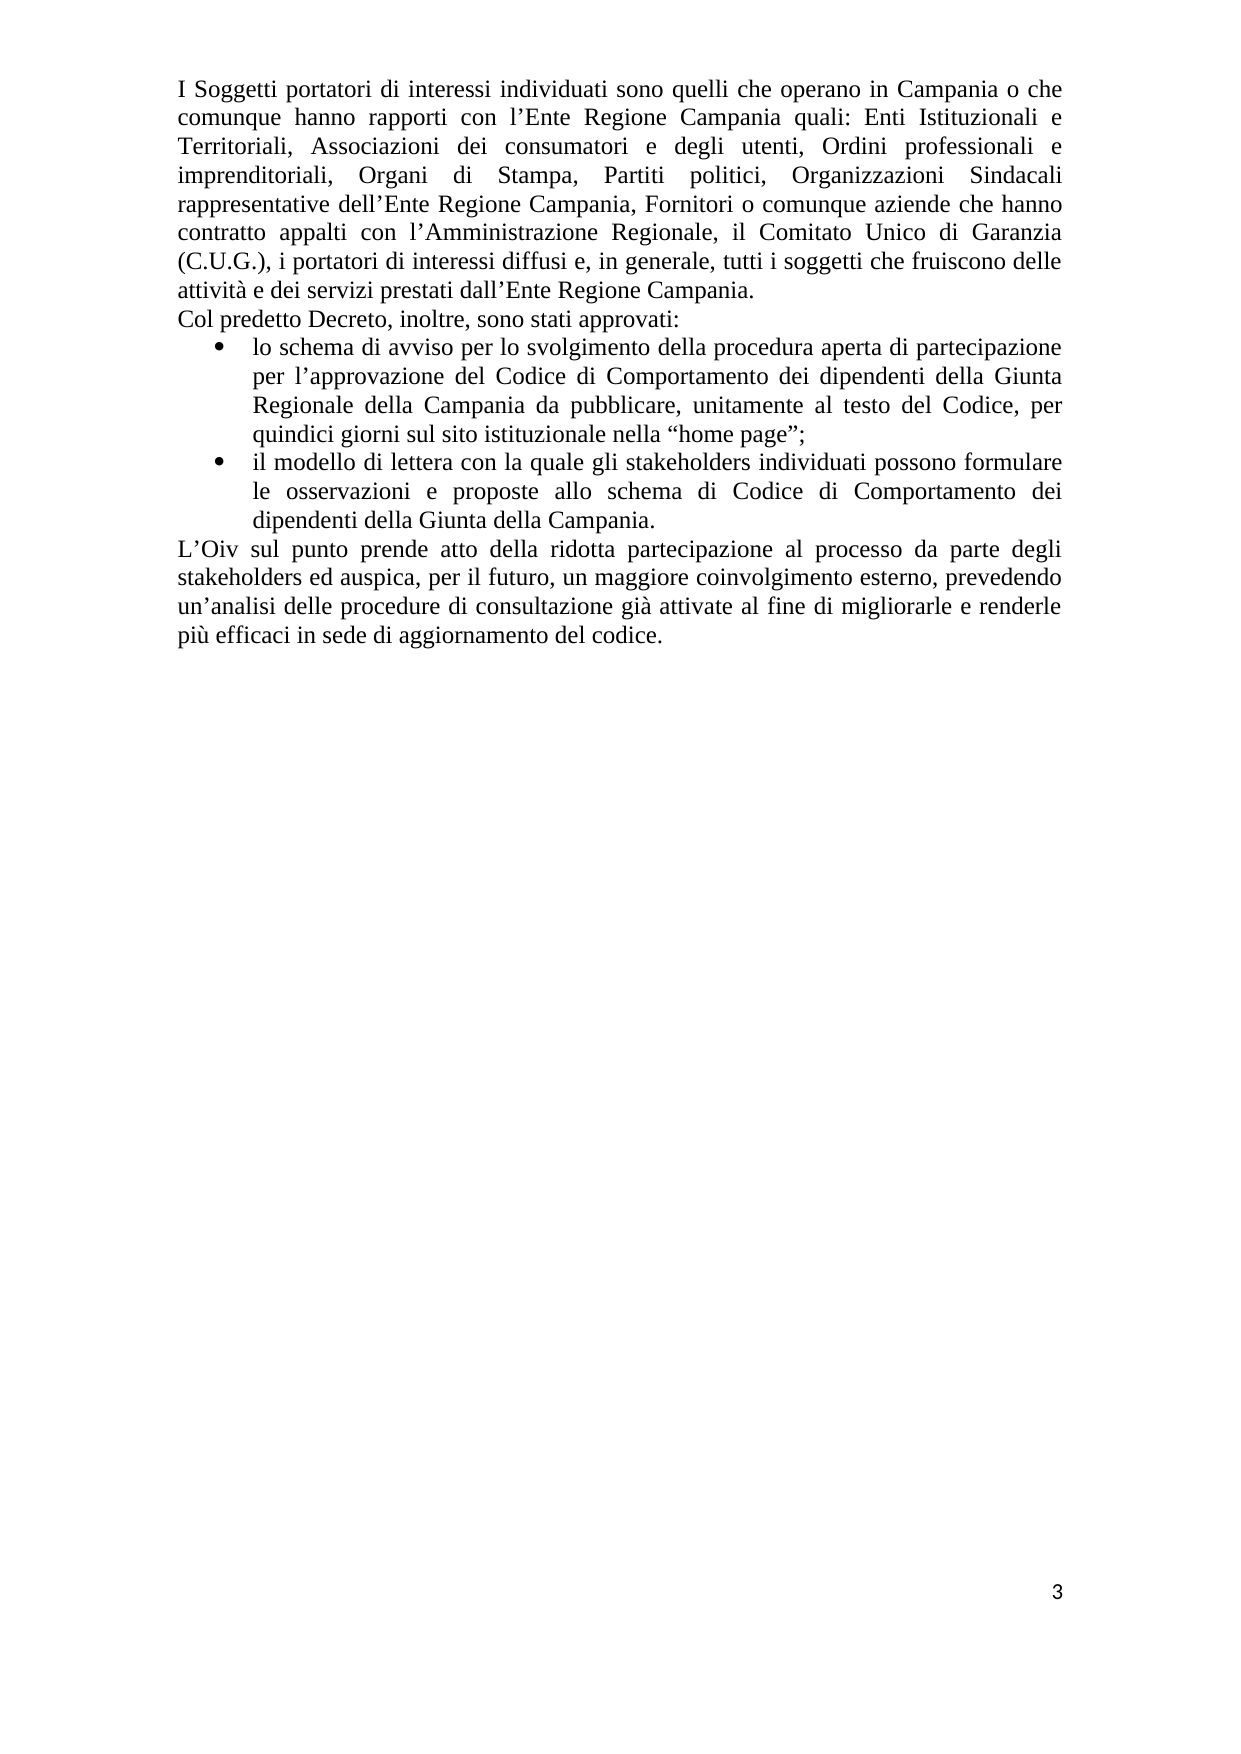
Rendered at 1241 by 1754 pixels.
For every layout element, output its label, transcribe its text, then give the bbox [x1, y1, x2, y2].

text L’Oiv sul punto prende atto della ridotta partecipazione al processo da parte degli stakeholders ed auspica, per il futuro, un maggiore coinvolgimento esterno, prevedendo un’analisi delle procedure di consultazione già attivate al fine di migliorarle e renderle più efficaci in sede di aggiornamento del codice. [177, 534, 1063, 649]
list il modello di lettera con la quale gli stakeholders individuati possono formulare le osservazioni e proposte allo schema di Codice di Comportamento dei dipendenti della Giunta della Campania. [215, 447, 1063, 534]
text I Soggetti portatori di interessi individuati sono quelli che operano in Campania o che comunque hanno rapporti con l’Ente Regione Campania quali: Enti Istituzionali e Territoriali, Associazioni dei consumatori e degli utenti, Ordini professionali e imprenditoriali, Organi di Stampa, Partiti politici, Organizzazioni Sindacali rappresentative dell’Ente Regione Campania, Fornitori o comunque aziende che hanno contratto appalti con l’Amministrazione Regionale, il Comitato Unico di Garanzia (C.U.G.), i portatori di interessi diffusi e, in generale, tutti i soggetti che fruiscono delle attività e dei servizi prestati dall’Ente Regione Campania. [177, 74, 1063, 304]
list lo schema di avviso per lo svolgimento della procedura aperta di partecipazione per l’approvazione del Codice di Comportamento dei dipendenti della Giunta Regionale della Campania da pubblicare, unitamente al testo del Codice, per quindici giorni sul sito istituzionale nella “home page”; [215, 332, 1063, 447]
text Col predetto Decreto, inoltre, sono stati approvati: [177, 304, 1063, 332]
